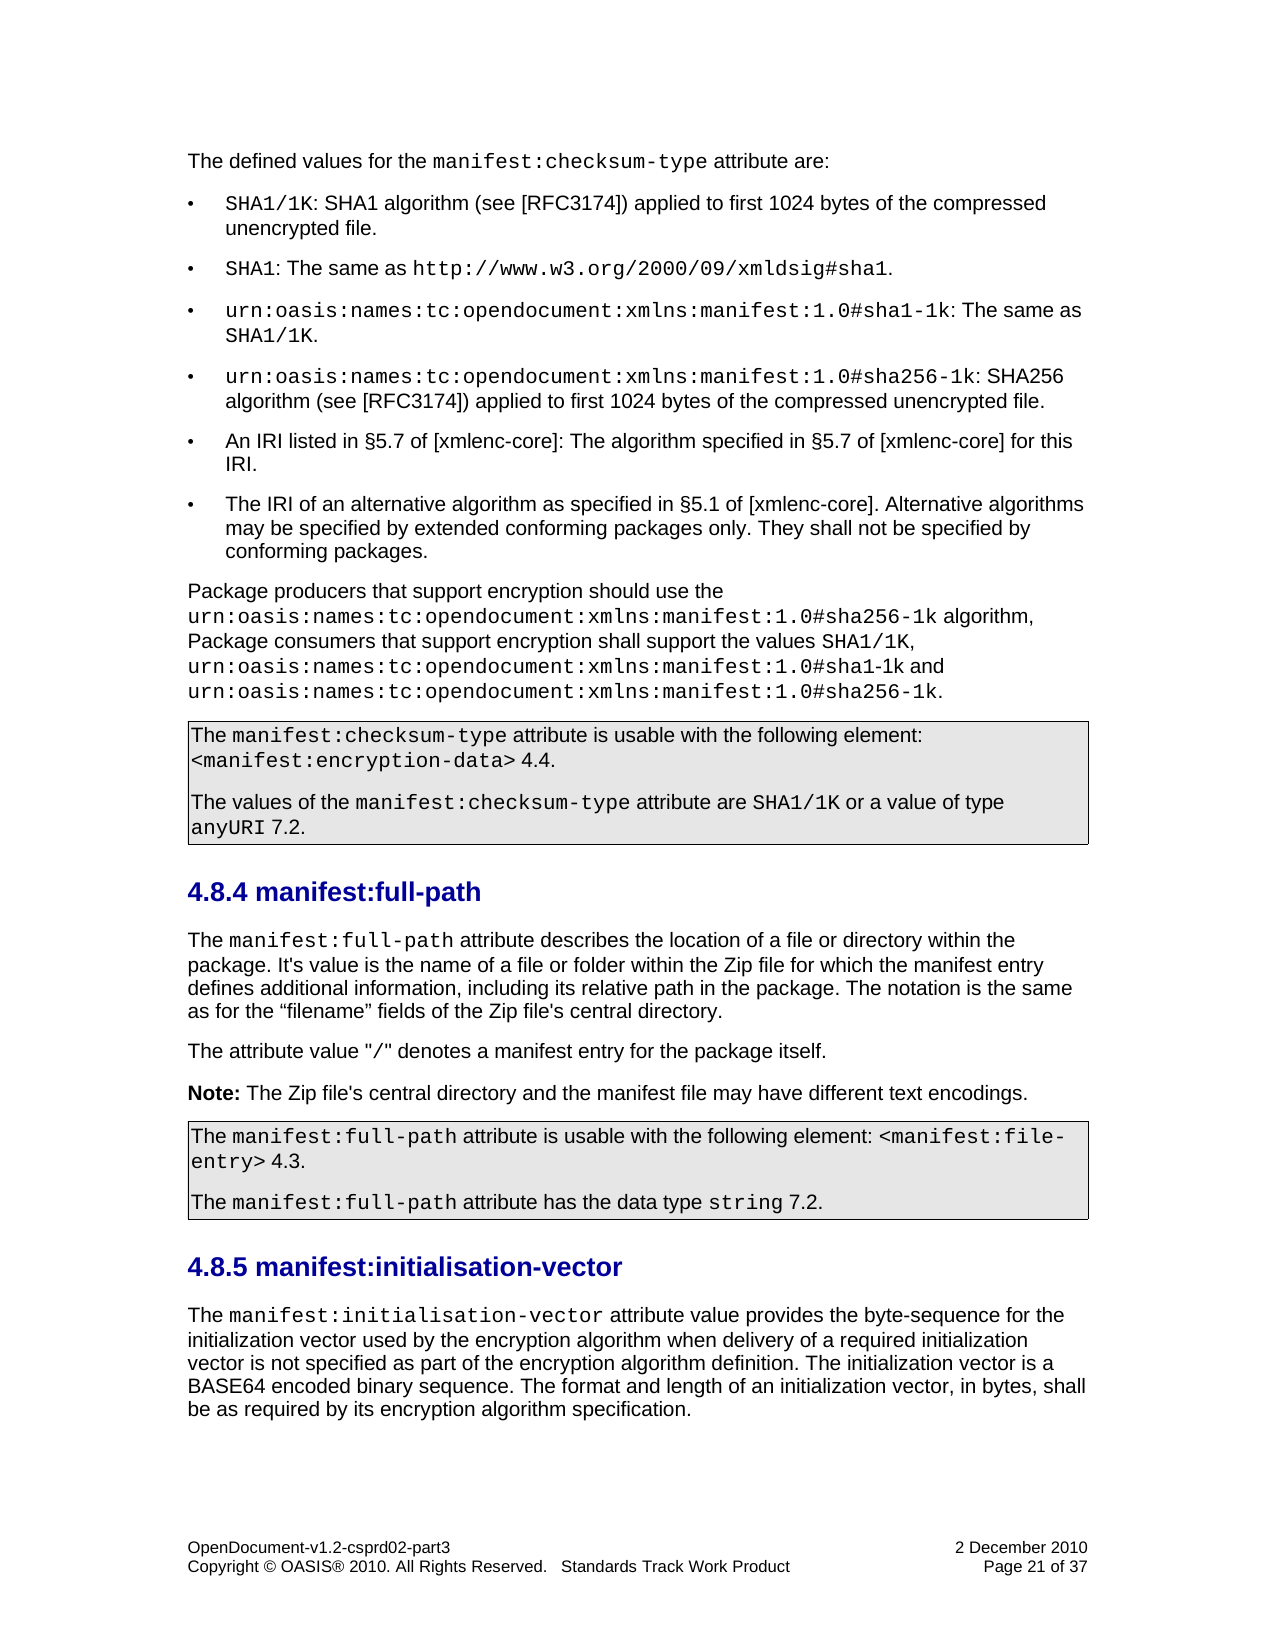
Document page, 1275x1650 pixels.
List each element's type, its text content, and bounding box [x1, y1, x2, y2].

text The attribute value "/" denotes a manifest entry for the package itself. [187, 1039, 1088, 1064]
text Package producers that support encryption should use the urn:oasis:names:tc:opendocument:xmlns:manifest:1.0#sha256-1k algorithm, Package consumers that support encryption shall support the values SHA1/1K, urn:oasis:names:tc:opendocument:xmlns:manifest:1.0#sha1-1k and urn:oasis:names:tc:opendocument:xmlns:manifest:1.0#sha256-1k. [187, 579, 1088, 704]
subtitle manifest:full-path [187, 877, 1088, 907]
list urn:oasis:names:tc:opendocument:xmlns:manifest:1.0#sha1-1k: The same as SHA1/1K. [187, 298, 1088, 348]
subtitle manifest:initialisation-vector [187, 1252, 1088, 1283]
list The manifest:checksum-type attribute is usable with the following element: <manifest:encryption-data> 4.4. [189, 722, 1088, 774]
text The manifest:initialisation-vector attribute value provides the byte-sequence for the initialization vector used by the encryption algorithm when delivery of a required initialization vector is not specified as part of the encryption algorithm definition. The initialization vector is a BASE64 encoded binary sequence. The format and length of an initialization vector, in bytes, shall be as required by its encryption algorithm specification. [187, 1303, 1088, 1421]
list SHA1: The same as http://www.w3.org/2000/09/xmldsig#sha1. [187, 257, 1088, 282]
text The defined values for the manifest:checksum-type attribute are: [187, 150, 1088, 175]
list The manifest:full-path attribute has the data type string 7.2. [189, 1188, 1088, 1219]
list The IRI of an alternative algorithm as specified in §5.1 of [xmlenc-core]. Alternative algorithms may be specified by extended conforming packages only. They shall not be specified by conforming packages. [187, 493, 1088, 563]
list urn:oasis:names:tc:opendocument:xmlns:manifest:1.0#sha256-1k: SHA256 algorithm (see [RFC3174]) applied to first 1024 bytes of the compressed unencrypted file. [187, 365, 1088, 413]
list The manifest:full-path attribute is usable with the following element: <manifest:file-entry> 4.3. [189, 1122, 1088, 1174]
list An IRI listed in §5.7 of [xmlenc-core]: The algorithm specified in §5.7 of [xmlenc-core] for this IRI. [187, 430, 1088, 476]
text The manifest:full-path attribute describes the location of a file or directory within the package. It's value is the name of a file or folder within the Zip file for which the manifest entry defines additional information, including its relative path in the package. The notation is the same as for the “filename” fields of the Zip file's central directory. [187, 928, 1088, 1023]
list The values of the manifest:checksum-type attribute are SHA1/1K or a value of type anyURI 7.2. [189, 788, 1088, 844]
list SHA1/1K: SHA1 algorithm (see [RFC3174]) applied to first 1024 bytes of the compressed unencrypted file. [187, 192, 1088, 240]
text Note: The Zip file's central directory and the manifest file may have different text encodings. [187, 1081, 1088, 1104]
